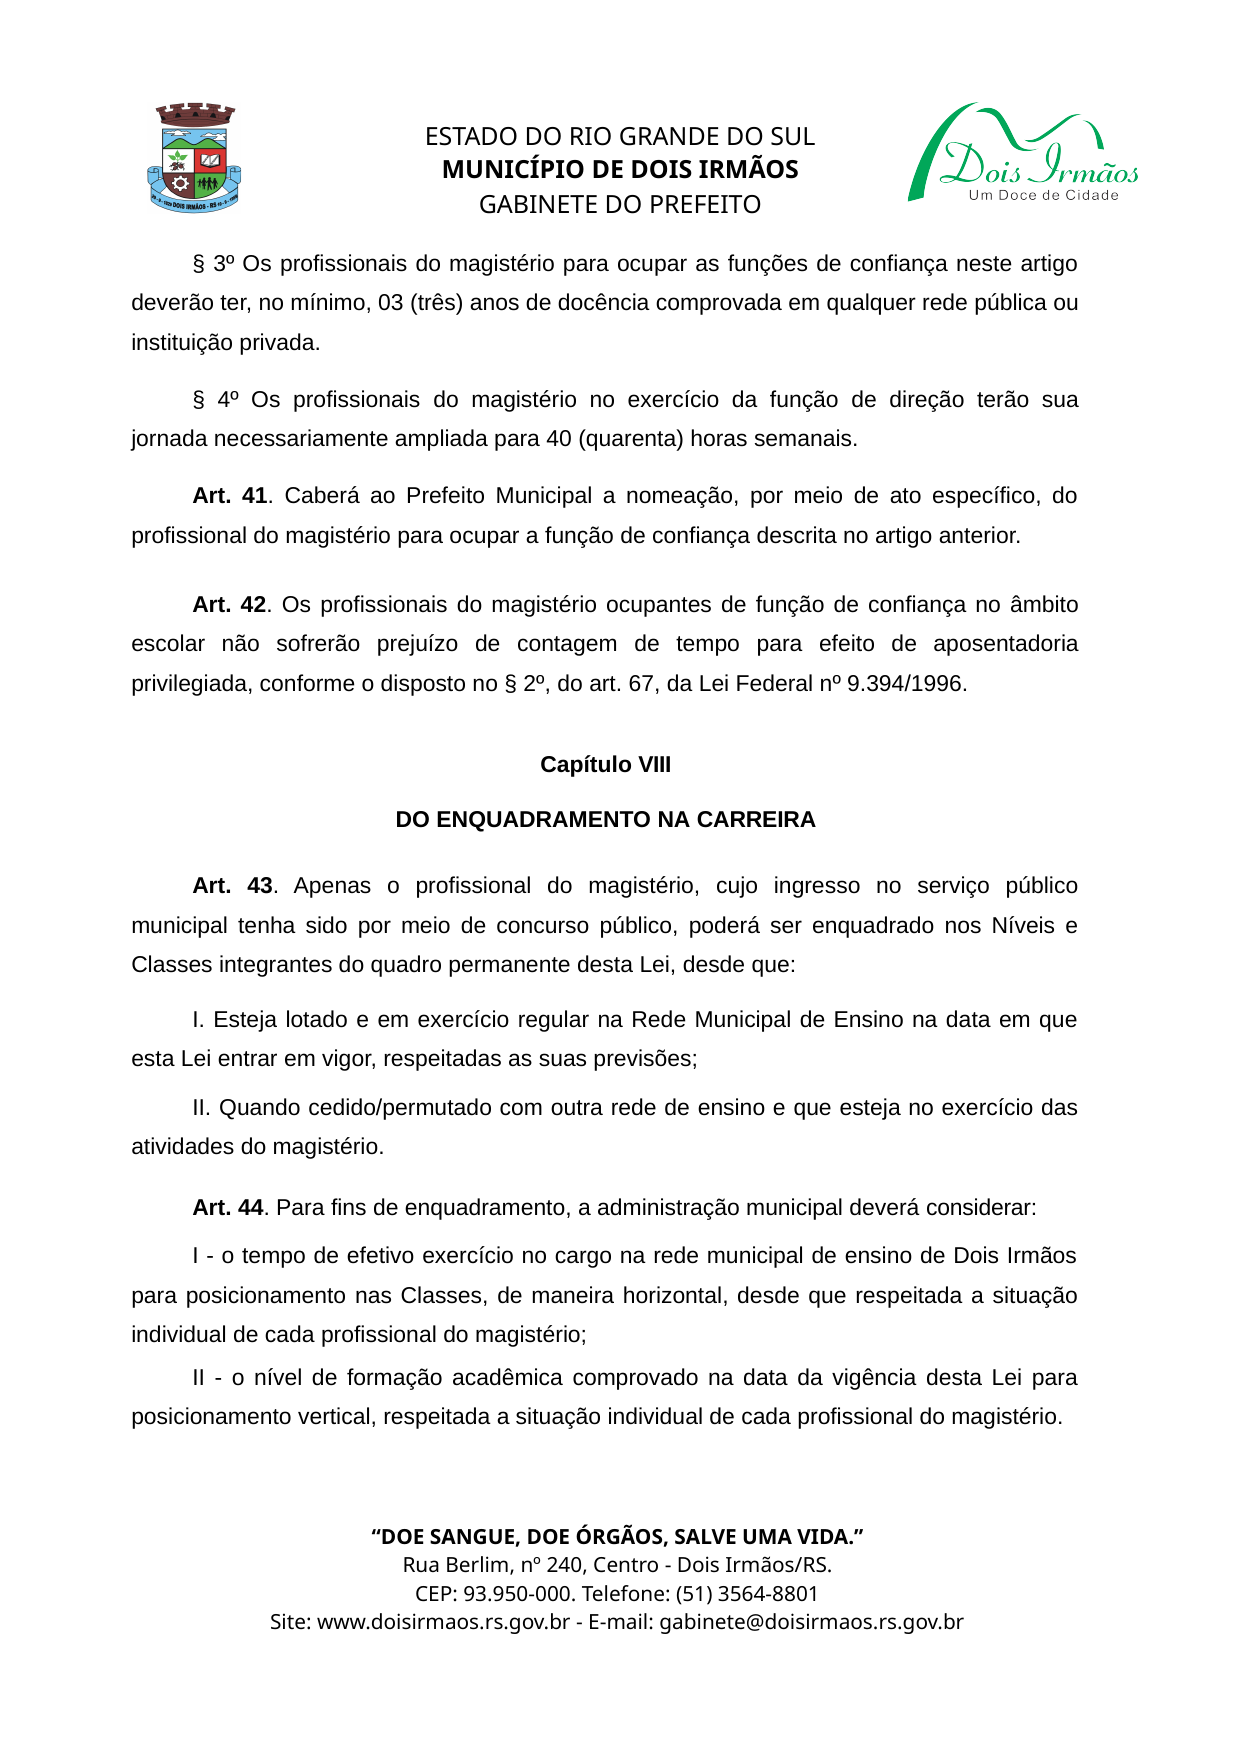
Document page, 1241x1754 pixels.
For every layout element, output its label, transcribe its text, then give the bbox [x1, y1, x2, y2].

text I - o tempo de efetivo exercício no cargo na rede municipal de ensino de Dois Irmãos para posicionamento nas Classes, de maneira horizontal, desde que respeitada a situação individual de cada profissional do magistério; [131, 1242, 1078, 1347]
picture [147, 102, 242, 214]
text Art. 44. Para fins de enquadramento, a administração municipal deverá considerar: [131, 1193, 1078, 1220]
text I. Esteja lotado e em exercício regular na Rede Municipal de Ensino na data em que esta Lei entrar em vigor, respeitadas as suas previsões; [131, 1006, 1078, 1071]
text Art. 41. Caberá ao Prefeito Municipal a nomeação, por meio de ato específico, do profissional do magistério para ocupar a função de confiança descrita no artigo anterior. [131, 482, 1079, 548]
text Art. 42. Os profissionais do magistério ocupantes de função de confiança no âmbito escolar não sofrerão prejuízo de contagem de tempo para efeito de aposentadoria privilegiada, conforme o disposto no § 2º, do art. 67, da Lei Federal nº 9.394/1996. [131, 591, 1079, 696]
text Art. 43. Apenas o profissional do magistério, cujo ingresso no serviço público municipal tenha sido por meio de concurso público, poderá ser enquadrado nos Níveis e Classes integrantes do quadro permanente desta Lei, desde que: [131, 872, 1078, 977]
text II. Quando cedido/permutado com outra rede de ensino e que esteja no exercício das atividades do magistério. [131, 1094, 1078, 1159]
picture [907, 102, 1138, 202]
text § 4º Os profissionais do magistério no exercício da função de direção terão sua jornada necessariamente ampliada para 40 (quarenta) horas semanais. [131, 386, 1079, 452]
text Capítulo VIII [119, 751, 1093, 778]
text II - o nível de formação acadêmica comprovado na data da vigência desta Lei para posicionamento vertical, respeitada a situação individual de cada profissional do magistério. [131, 1364, 1078, 1429]
text DO ENQUADRAMENTO NA CARREIRA [119, 806, 1093, 832]
text § 3º Os profissionais do magistério para ocupar as funções de confiança neste artigo deverão ter, no mínimo, 03 (três) anos de docência comprovada em qualquer rede pública ou instituição privada. [131, 250, 1079, 355]
